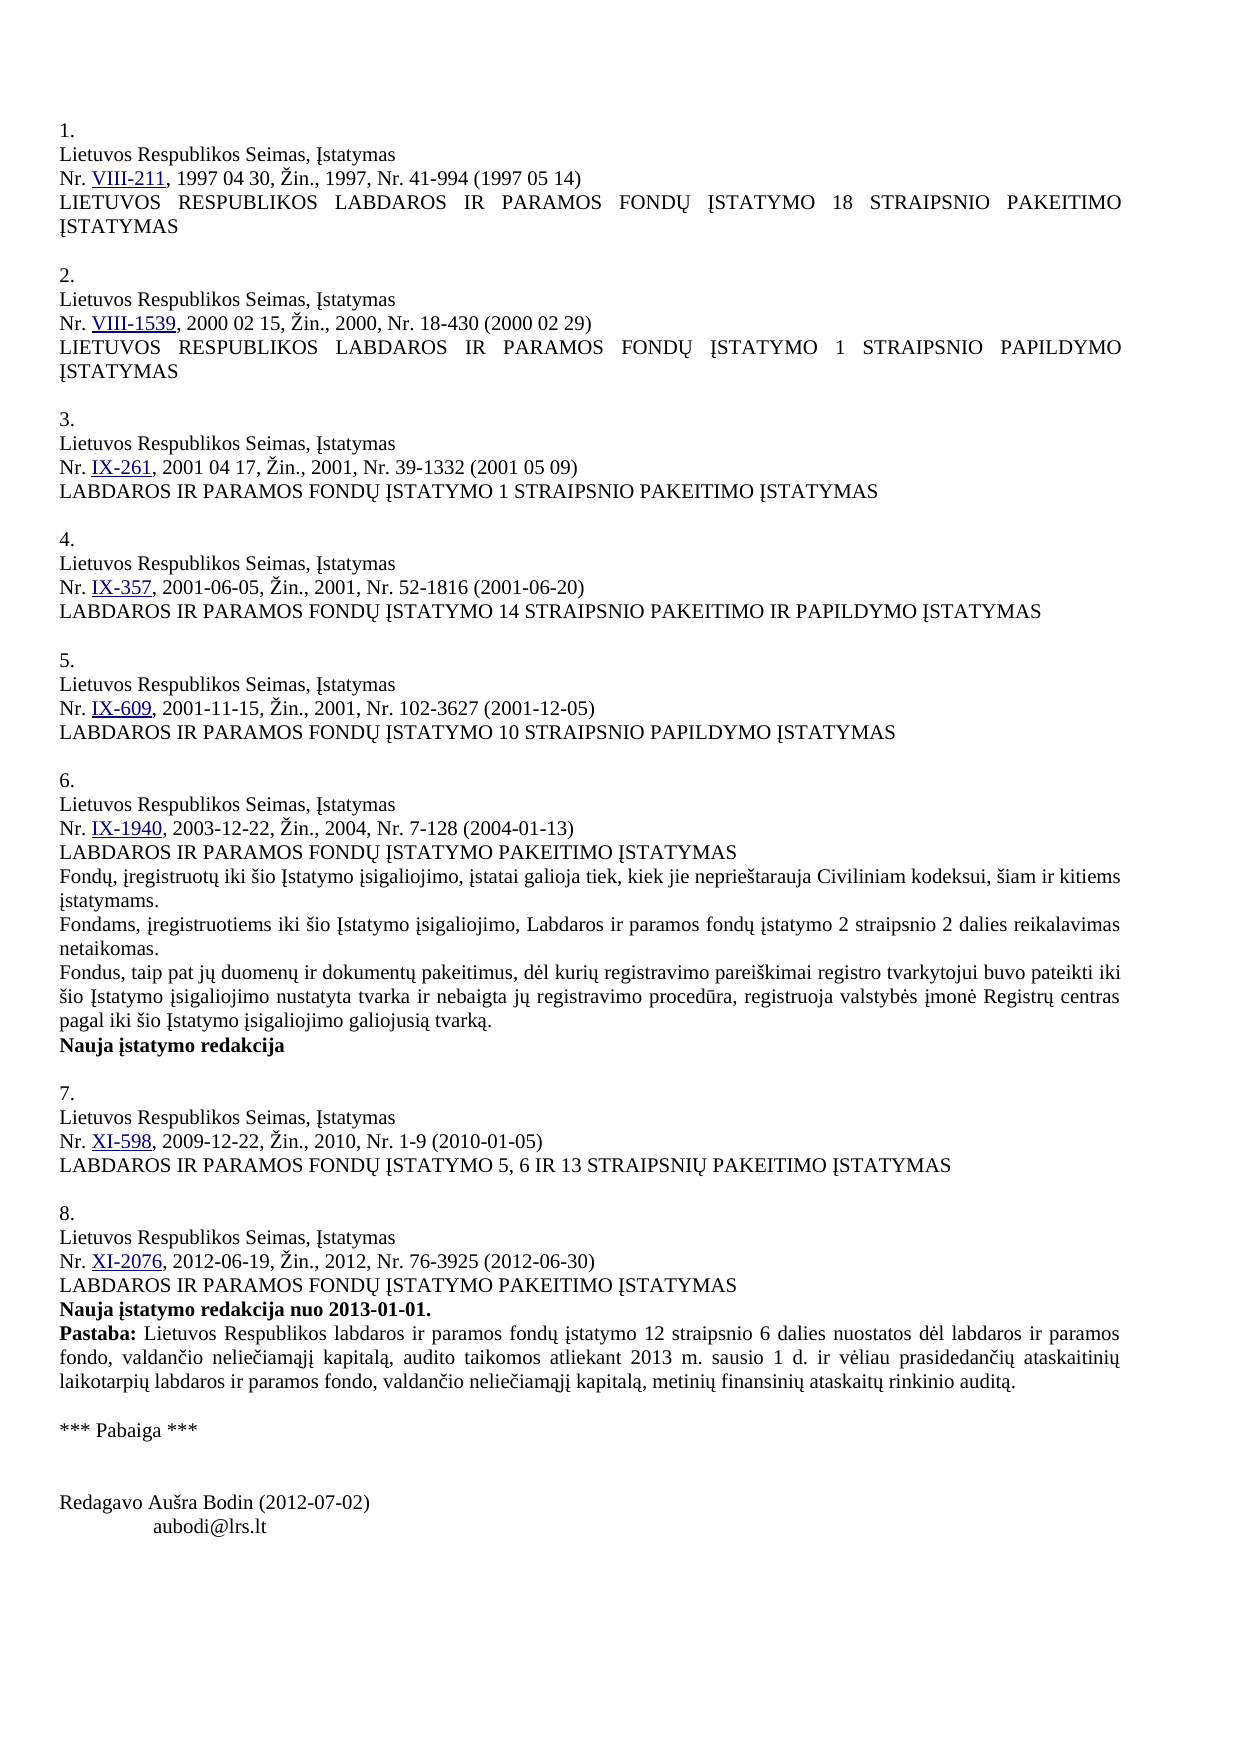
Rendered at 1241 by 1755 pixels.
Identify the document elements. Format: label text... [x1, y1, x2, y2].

text Nr. XI-598, 2009-12-22, Žin., 2010, Nr. 1-9 (2010-01-05) [59, 1129, 1122, 1153]
text 3. [59, 407, 1122, 431]
text Nr. VIII-1539, 2000 02 15, Žin., 2000, Nr. 18-430 (2000 02 29) [59, 311, 1122, 335]
text LIETUVOS RESPUBLIKOS LABDAROS IR PARAMOS FONDŲ ĮSTATYMO 1 STRAIPSNIO PAPILDYMO ĮSTATYMAS [59, 335, 1122, 383]
text LABDAROS IR PARAMOS FONDŲ ĮSTATYMO PAKEITIMO ĮSTATYMAS [59, 1273, 1122, 1297]
text Lietuvos Respublikos Seimas, Įstatymas [59, 1105, 1122, 1129]
text 1. [59, 118, 1122, 142]
text Lietuvos Respublikos Seimas, Įstatymas [59, 672, 1122, 696]
text LABDAROS IR PARAMOS FONDŲ ĮSTATYMO 14 STRAIPSNIO PAKEITIMO IR PAPILDYMO ĮSTATYMAS [59, 599, 1122, 623]
text Lietuvos Respublikos Seimas, Įstatymas [59, 287, 1122, 311]
text 2. [59, 262, 1122, 287]
text Nr. IX-261, 2001 04 17, Žin., 2001, Nr. 39-1332 (2001 05 09) [59, 455, 1122, 479]
text Nr. IX-1940, 2003-12-22, Žin., 2004, Nr. 7-128 (2004-01-13) [59, 816, 1122, 840]
text Nr. VIII-211, 1997 04 30, Žin., 1997, Nr. 41-994 (1997 05 14) [59, 166, 1122, 190]
text LABDAROS IR PARAMOS FONDŲ ĮSTATYMO 5, 6 IR 13 STRAIPSNIŲ PAKEITIMO ĮSTATYMAS [59, 1153, 1122, 1177]
text Lietuvos Respublikos Seimas, Įstatymas [59, 551, 1122, 575]
text Nr. XI-2076, 2012-06-19, Žin., 2012, Nr. 76-3925 (2012-06-30) [59, 1249, 1122, 1273]
text 6. [59, 768, 1122, 792]
text LABDAROS IR PARAMOS FONDŲ ĮSTATYMO 10 STRAIPSNIO PAPILDYMO ĮSTATYMAS [59, 720, 1122, 744]
text LABDAROS IR PARAMOS FONDŲ ĮSTATYMO PAKEITIMO ĮSTATYMAS [59, 840, 1122, 864]
text Nr. IX-357, 2001-06-05, Žin., 2001, Nr. 52-1816 (2001-06-20) [59, 575, 1122, 599]
text LABDAROS IR PARAMOS FONDŲ ĮSTATYMO 1 STRAIPSNIO PAKEITIMO ĮSTATYMAS [59, 479, 1122, 503]
text Fondams, įregistruotiems iki šio Įstatymo įsigaliojimo, Labdaros ir paramos fondų įstatymo 2 straipsnio 2 dalies reikalavimas netaikomas. [59, 912, 1122, 960]
text Nr. IX-609, 2001-11-15, Žin., 2001, Nr. 102-3627 (2001-12-05) [59, 696, 1122, 720]
text *** Pabaiga *** [59, 1417, 1122, 1442]
text Fondų, įregistruotų iki šio Įstatymo įsigaliojimo, įstatai galioja tiek, kiek jie neprieštarauja Civiliniam kodeksui, šiam ir kitiems įstatymams. [59, 864, 1122, 912]
text Redagavo Aušra Bodin (2012-07-02) [59, 1490, 1122, 1514]
text Fondus, taip pat jų duomenų ir dokumentų pakeitimus, dėl kurių registravimo pareiškimai registro tvarkytojui buvo pateikti iki šio Įstatymo įsigaliojimo nustatyta tvarka ir nebaigta jų registravimo procedūra, registruoja valstybės įmonė Registrų centras pagal iki šio Įstatymo įsigaliojimo galiojusią tvarką. [59, 960, 1122, 1032]
text Nauja įstatymo redakcija nuo 2013-01-01. [59, 1297, 1122, 1321]
text aubodi@lrs.lt [59, 1514, 1122, 1538]
text 5. [59, 647, 1122, 672]
text Nauja įstatymo redakcija [59, 1032, 1122, 1057]
text Lietuvos Respublikos Seimas, Įstatymas [59, 431, 1122, 455]
text LIETUVOS RESPUBLIKOS LABDAROS IR PARAMOS FONDŲ ĮSTATYMO 18 STRAIPSNIO PAKEITIMO ĮSTATYMAS [59, 190, 1122, 238]
text 4. [59, 527, 1122, 551]
text Lietuvos Respublikos Seimas, Įstatymas [59, 1225, 1122, 1249]
text Pastaba: Lietuvos Respublikos labdaros ir paramos fondų įstatymo 12 straipsnio 6 dalies nuostatos dėl labdaros ir paramos fondo, valdančio neliečiamąjį kapitalą, audito taikomos atliekant 2013 m. sausio 1 d. ir vėliau prasidedančių ataskaitinių laikotarpių labdaros ir paramos fondo, valdančio neliečiamąjį kapitalą, metinių finansinių ataskaitų rinkinio auditą. [59, 1321, 1122, 1393]
text Lietuvos Respublikos Seimas, Įstatymas [59, 142, 1122, 166]
text Lietuvos Respublikos Seimas, Įstatymas [59, 792, 1122, 816]
text 7. [59, 1081, 1122, 1105]
text 8. [59, 1201, 1122, 1225]
